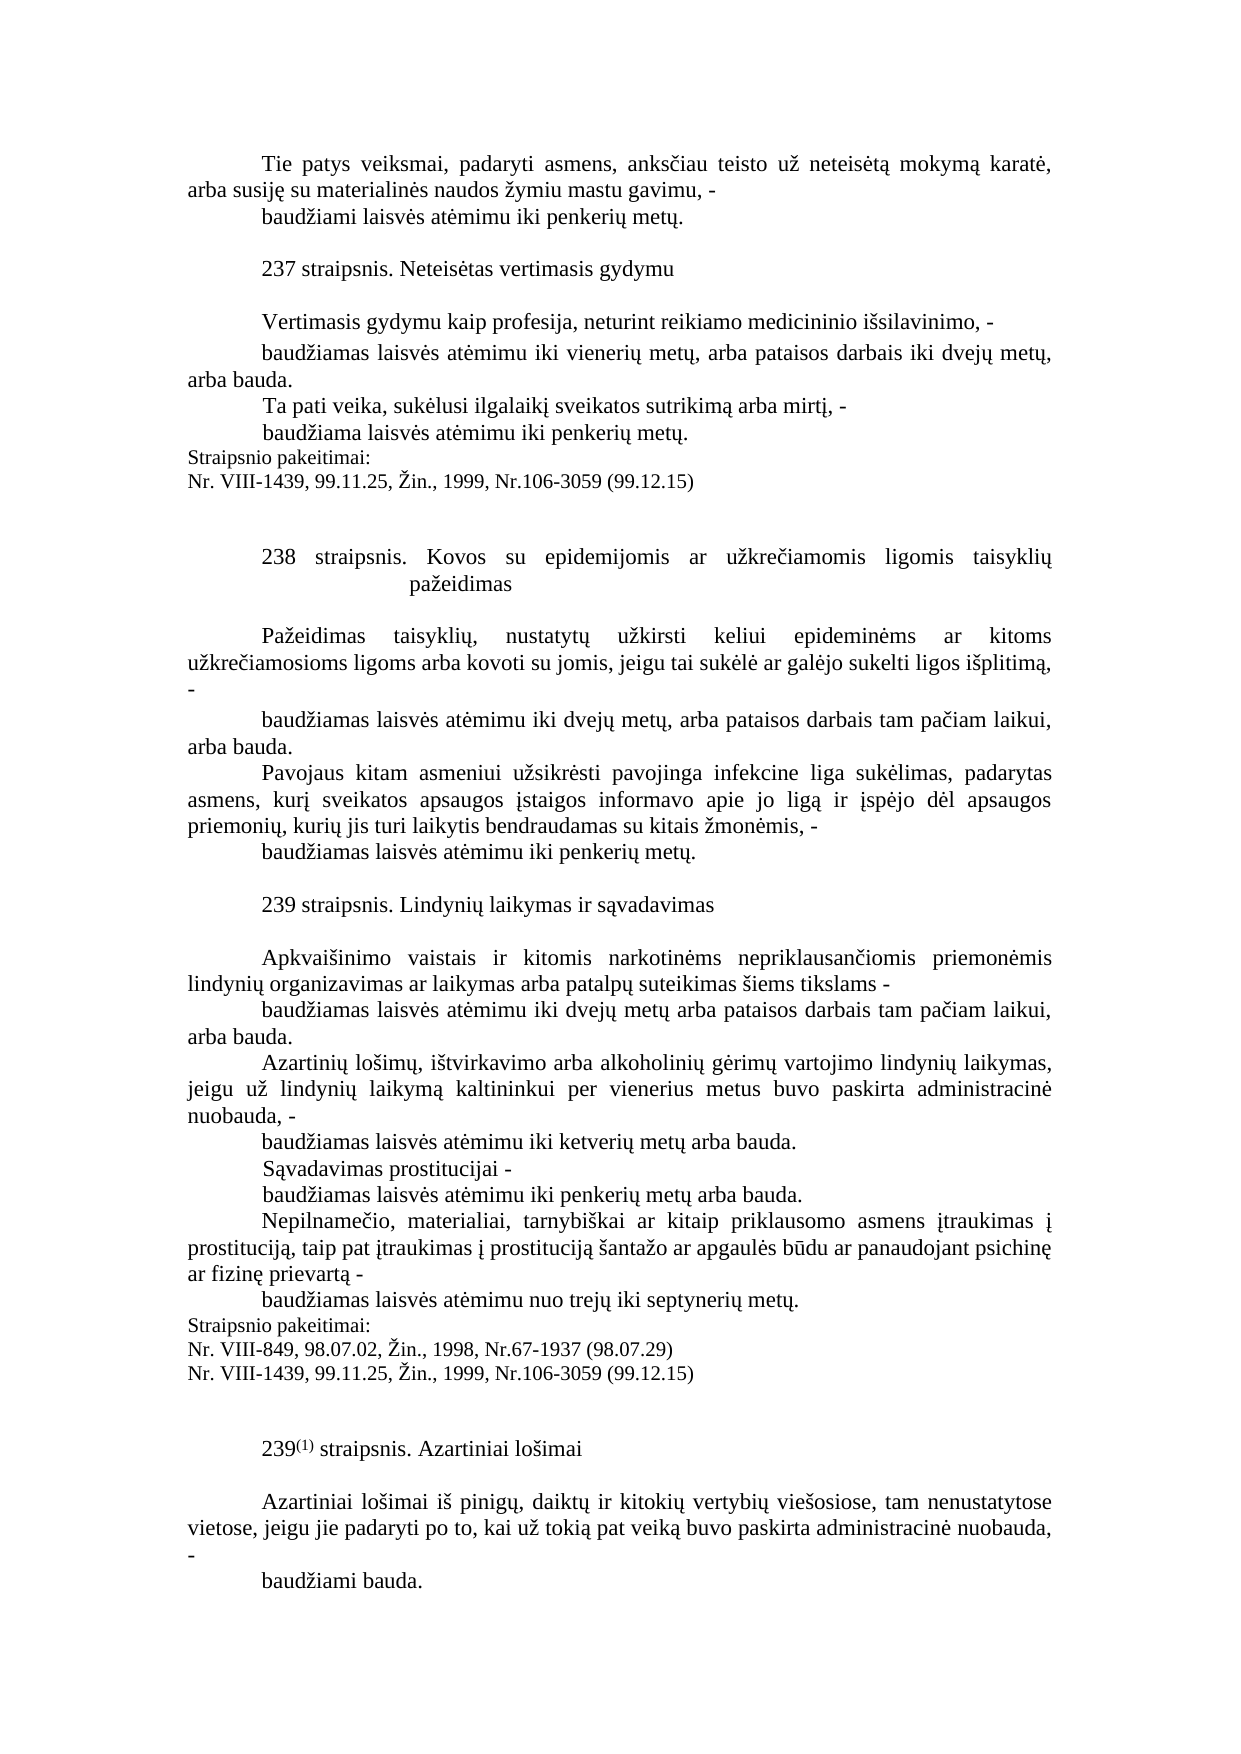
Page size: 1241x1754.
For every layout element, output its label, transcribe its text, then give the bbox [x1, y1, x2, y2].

text baudžiamas laisvės atėmimu iki vienerių metų, arba pataisos darbais iki dvejų metų, arba bauda. [187, 339, 1053, 392]
text Straipsnio pakeitimai: [187, 1313, 1053, 1337]
text Pavojaus kitam asmeniui užsikrėsti pavojinga infekcine liga sukėlimas, padarytas asmens, kurį sveikatos apsaugos įstaigos informavo apie jo ligą ir įspėjo dėl apsaugos priemonių, kurių jis turi laikytis bendraudamas su kitais žmonėmis, - [187, 759, 1053, 838]
text 238 straipsnis. Kovos su epidemijomis ar užkrečiamomis ligomis taisyklių pažeidimas [261, 543, 1053, 596]
text Pažeidimas taisyklių, nustatytų užkirsti keliui epideminėms ar kitoms užkrečiamosioms ligoms arba kovoti su jomis, jeigu tai sukėlė ar galėjo sukelti ligos išplitimą, - [187, 622, 1053, 702]
text Apkvaišinimo vaistais ir kitomis narkotinėms nepriklausančiomis priemonėmis lindynių organizavimas ar laikymas arba patalpų suteikimas šiems tikslams - [187, 944, 1053, 996]
text baudžiama laisvės atėmimu iki penkerių metų. [187, 418, 1053, 445]
text baudžiamas laisvės atėmimu nuo trejų iki septynerių metų. [187, 1286, 1053, 1313]
text 237 straipsnis. Neteisėtas vertimasis gydymu [187, 255, 1053, 282]
text Vertimasis gydymu kaip profesija, neturint reikiamo medicininio išsilavinimo, - [187, 308, 1053, 334]
text Straipsnio pakeitimai: [187, 445, 1053, 469]
text Nepilnamečio, materialiai, tarnybiškai ar kitaip priklausomo asmens įtraukimas į prostituciją, taip pat įtraukimas į prostituciją šantažo ar apgaulės būdu ar panaudojant psichinę ar fizinę prievartą - [187, 1207, 1053, 1286]
text Tie patys veiksmai, padaryti asmens, anksčiau teisto už neteisėtą mokymą karatė, arba susiję su materialinės naudos žymiu mastu gavimu, - [187, 150, 1053, 203]
text baudžiami laisvės atėmimu iki penkerių metų. [208, 203, 1053, 229]
text Azartiniai lošimai iš pinigų, daiktų ir kitokių vertybių viešosiose, tam nenustatytose vietose, jeigu jie padaryti po to, kai už tokią pat veiką buvo paskirta administracinė nuobauda, - [187, 1488, 1053, 1567]
text 239 straipsnis. Lindynių laikymas ir sąvadavimas [207, 891, 1053, 917]
text Ta pati veika, sukėlusi ilgalaikį sveikatos sutrikimą arba mirtį, - [187, 392, 1053, 418]
text Nr. VIII-1439, 99.11.25, Žin., 1999, Nr.106-3059 (99.12.15) [187, 1361, 1053, 1385]
text Sąvadavimas prostitucijai - [187, 1154, 1053, 1181]
text baudžiamas laisvės atėmimu iki dvejų metų, arba pataisos darbais tam pačiam laikui, arba bauda. [187, 707, 1053, 759]
text Nr. VIII-1439, 99.11.25, Žin., 1999, Nr.106-3059 (99.12.15) [187, 469, 1053, 493]
text baudžiamas laisvės atėmimu iki penkerių metų arba bauda. [187, 1181, 1053, 1207]
text baudžiami bauda. [206, 1567, 1053, 1593]
text Azartinių lošimų, ištvirkavimo arba alkoholinių gėrimų vartojimo lindynių laikymas, jeigu už lindynių laikymą kaltininkui per vienerius metus buvo paskirta administracinė nuobauda, - [187, 1049, 1053, 1128]
text Nr. VIII-849, 98.07.02, Žin., 1998, Nr.67-1937 (98.07.29) [187, 1337, 1053, 1361]
text baudžiamas laisvės atėmimu iki penkerių metų. [187, 838, 1053, 865]
text baudžiamas laisvės atėmimu iki dvejų metų arba pataisos darbais tam pačiam laikui, arba bauda. [187, 996, 1053, 1049]
text 239(1) straipsnis. Azartiniai lošimai [207, 1435, 1053, 1462]
text baudžiamas laisvės atėmimu iki ketverių metų arba bauda. [187, 1128, 1053, 1154]
